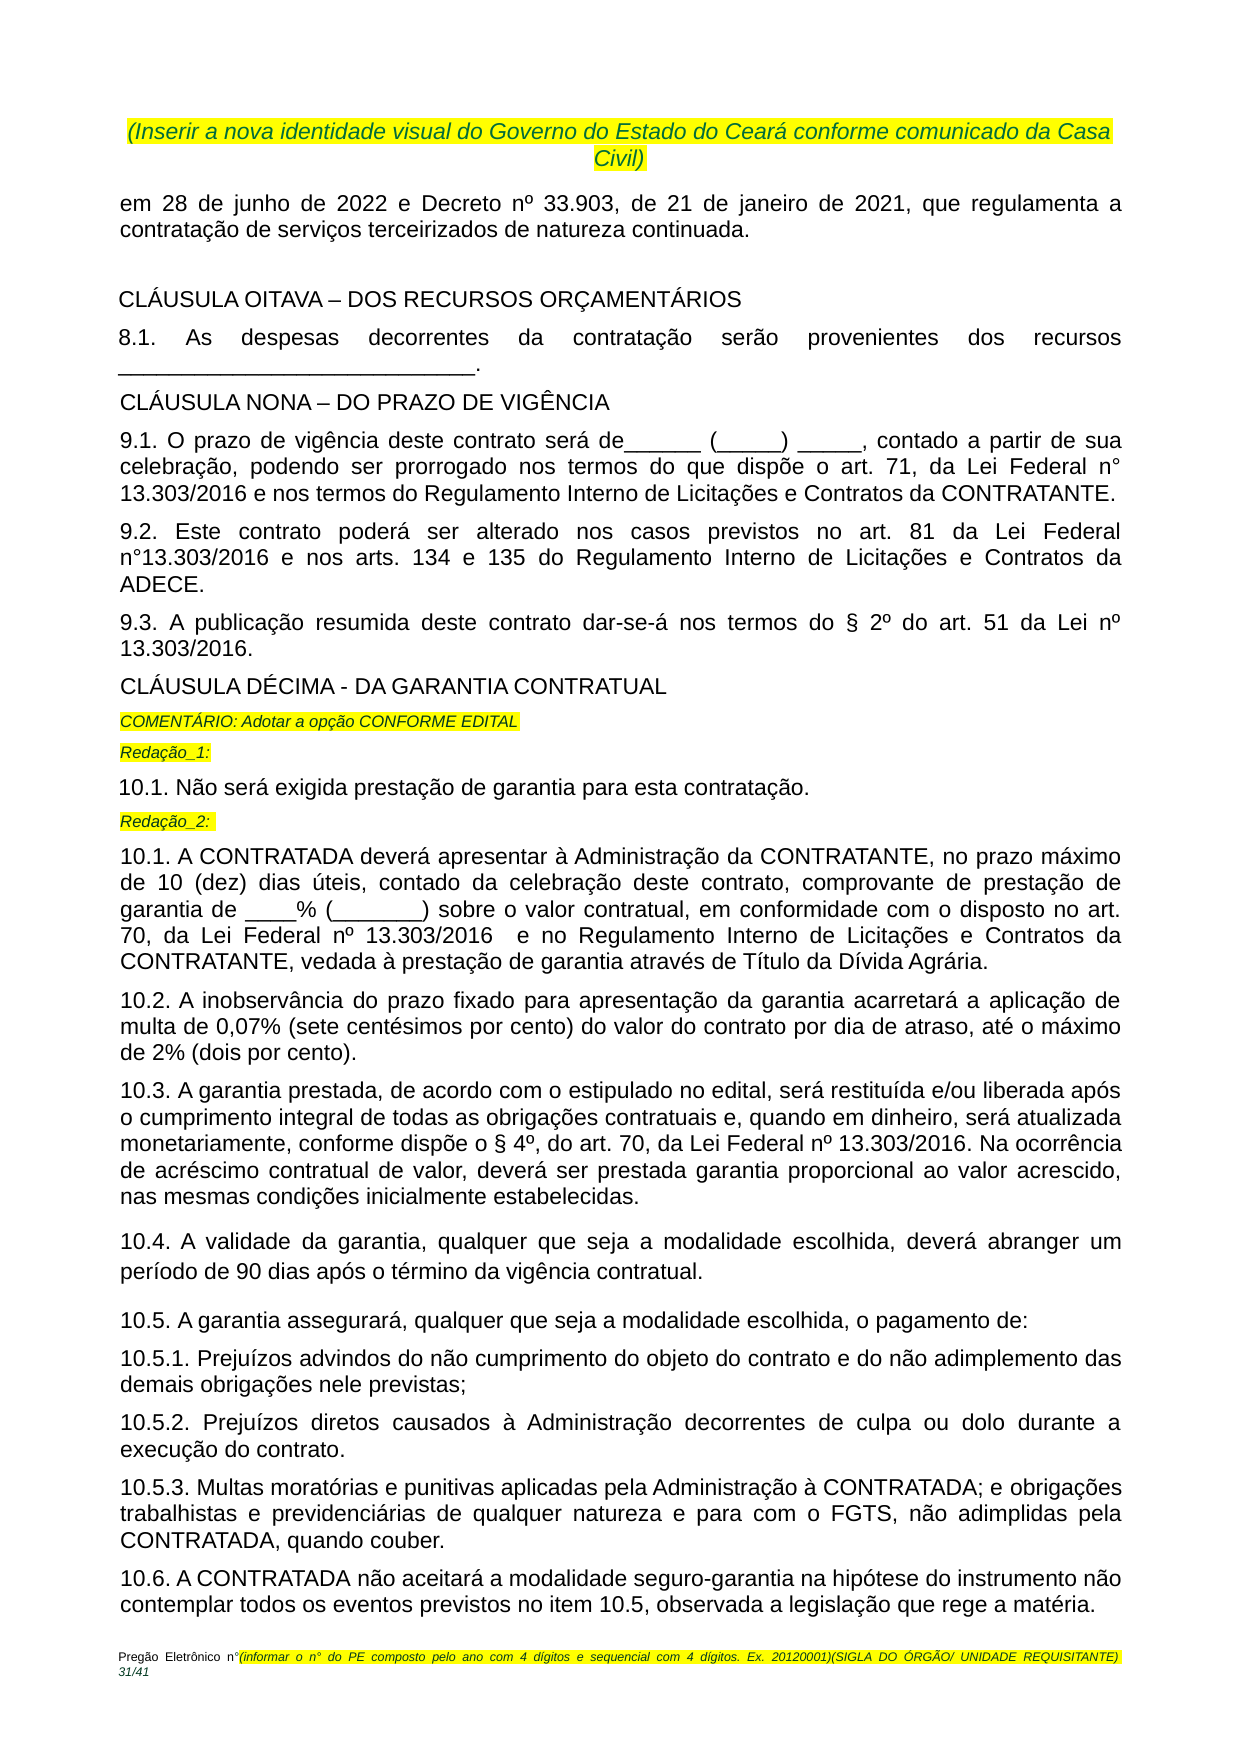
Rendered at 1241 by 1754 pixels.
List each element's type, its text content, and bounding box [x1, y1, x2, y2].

text 9.3. A publicação resumida deste contrato dar-se-á nos termos do § 2º do art. 51 da Lei nº 13.303/2016. [119, 609, 1122, 661]
text CLÁUSULA OITAVA – DOS RECURSOS ORÇAMENTÁRIOS [118, 286, 1122, 312]
text 10.1. Não será exigida prestação de garantia para esta contratação. [118, 774, 1122, 800]
text 10.3. A garantia prestada, de acordo com o estipulado no edital, será restituída e/ou liberada após o cumprimento integral de todas as obrigações contratuais e, quando em dinheiro, será atualizada monetariamente, conforme dispõe o § 4º, do art. 70, da Lei Federal nº 13.303/2016. Na ocorrência de acréscimo contratual de valor, deverá ser prestada garantia proporcional ao valor acrescido, nas mesmas condições inicialmente estabelecidas. [120, 1077, 1122, 1209]
list 10.4. A validade da garantia, qualquer que seja a modalidade escolhida, deverá abranger um período de 90 dias após o término da vigência contratual. [120, 1228, 1122, 1284]
text 10.5. A garantia assegurará, qualquer que seja a modalidade escolhida, o pagamento de: [120, 1307, 1122, 1333]
text 9.1. O prazo de vigência deste contrato será de______ (_____) _____, contado a partir de sua celebração, podendo ser prorrogado nos termos do que dispõe o art. 71, da Lei Federal n° 13.303/2016 e nos termos do Regulamento Interno de Licitações e Contratos da CONTRATANTE. [119, 427, 1122, 506]
text 10.2. A inobservância do prazo fixado para apresentação da garantia acarretará a aplicação de multa de 0,07% (sete centésimos por cento) do valor do contrato por dia de atraso, até o máximo de 2% (dois por cento). [120, 987, 1122, 1066]
text COMENTÁRIO: Adotar a opção CONFORME EDITAL [120, 712, 1122, 731]
text em 28 de junho de 2022 e Decreto nº 33.903, de 21 de janeiro de 2021, que regulamenta a contratação de serviços terceirizados de natureza continuada. [119, 190, 1122, 243]
text 9.2. Este contrato poderá ser alterado nos casos previstos no art. 81 da Lei Federal n°13.303/2016 e nos arts. 134 e 135 do Regulamento Interno de Licitações e Contratos da ADECE. [119, 518, 1122, 597]
text 10.5.1. Prejuízos advindos do não cumprimento do objeto do contrato e do não adimplemento das demais obrigações nele previstas; [120, 1345, 1122, 1397]
text Redação_2: [120, 812, 1122, 831]
text CLÁUSULA DÉCIMA - DA GARANTIA CONTRATUAL [120, 673, 1122, 700]
text 10.6. A CONTRATADA não aceitará a modalidade seguro-garantia na hipótese do instrumento não contemplar todos os eventos previstos no item 10.5, observada a legislação que rege a matéria. [120, 1565, 1122, 1618]
text 10.1. A CONTRATADA deverá apresentar à Administração da CONTRATANTE, no prazo máximo de 10 (dez) dias úteis, contado da celebração deste contrato, comprovante de prestação de garantia de ____% (_______) sobre o valor contratual, em conformidade com o disposto no art. 70, da Lei Federal nº 13.303/2016 e no Regulamento Interno de Licitações e Contratos da CONTRATANTE, vedada à prestação de garantia através de Título da Dívida Agrária. [120, 843, 1122, 975]
text CLÁUSULA NONA – DO PRAZO DE VIGÊNCIA [119, 389, 1122, 415]
text 10.5.3. Multas moratórias e punitivas aplicadas pela Administração à CONTRATADA; e obrigações trabalhistas e previdenciárias de qualquer natureza e para com o FGTS, não adimplidas pela CONTRATADA, quando couber. [120, 1474, 1122, 1553]
text 10.5.2. Prejuízos diretos causados à Administração decorrentes de culpa ou dolo durante a execução do contrato. [120, 1409, 1122, 1462]
text 8.1. As despesas decorrentes da contratação serão provenientes dos recursos ____________________________. [118, 324, 1122, 377]
text Redação_1: [120, 743, 1122, 762]
